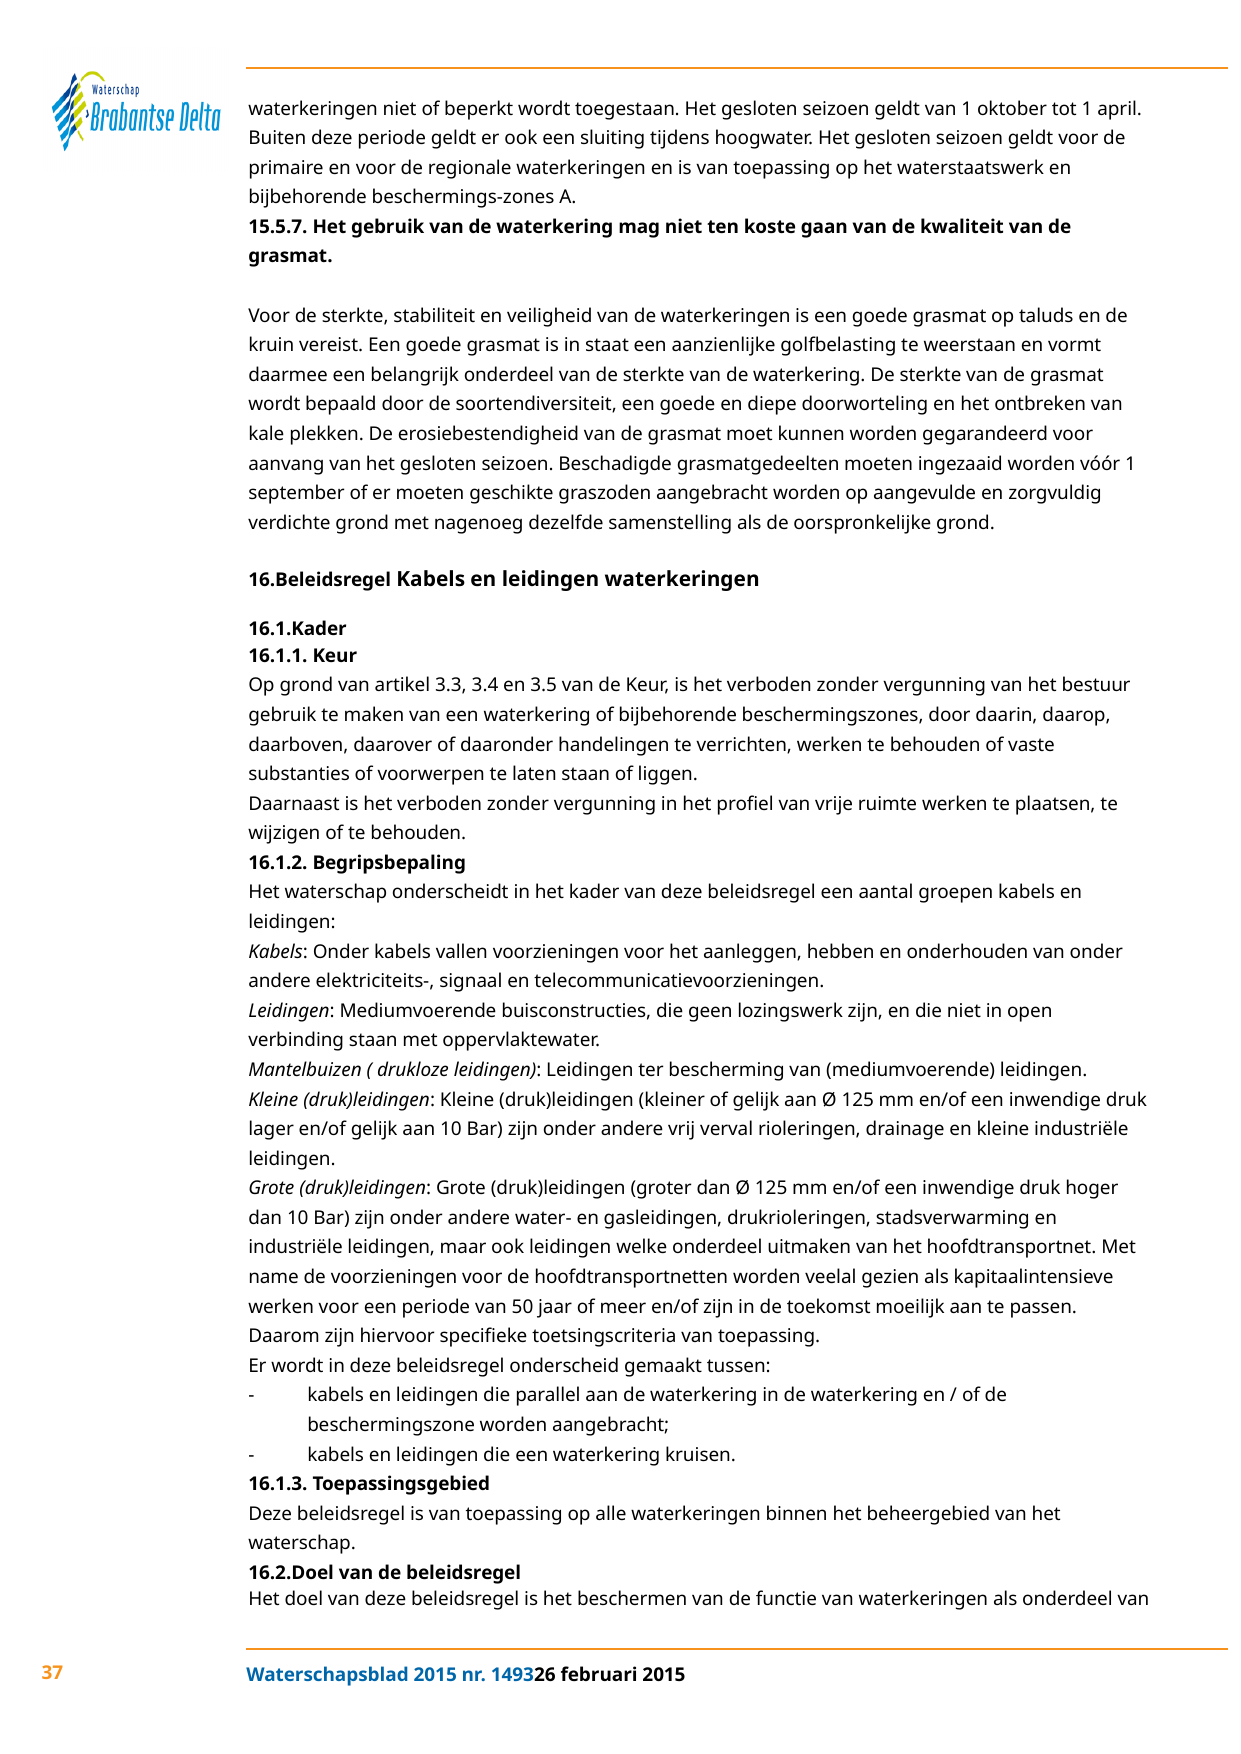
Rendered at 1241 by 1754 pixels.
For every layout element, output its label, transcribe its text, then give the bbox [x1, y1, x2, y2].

text Daarnaast is het verboden zonder vergunning in het profiel van vrije ruimte werken te plaatsen, te wijzigen of te behouden. [248, 790, 1152, 845]
text Grote (druk)leidingen: Grote (druk)leidingen (groter dan Ø 125 mm en/of een inwendige druk hoger dan 10 Bar) zijn onder andere water- en gasleidingen, drukrioleringen, stadsverwarming en industriële leidingen, maar ook leidingen welke onderdeel uitmaken van het hoofdtransportnet. Met name de voorzieningen voor de hoofdtransportnetten worden veelal gezien als kapitaalintensieve werken voor een periode van 50 jaar of meer en/of zijn in de toekomst moeilijk aan te passen. Daarom zijn hiervoor specifieke toetsingscriteria van toepassing. [248, 1174, 1152, 1348]
list kabels en leidingen die een waterkering kruisen. [248, 1441, 1152, 1466]
text 16.1.1. Keur [248, 642, 1152, 668]
text Er wordt in deze beleidsregel onderscheid gemaakt tussen: [248, 1352, 1152, 1378]
text Leidingen: Mediumvoerende buisconstructies, die geen lozingswerk zijn, en die niet in open verbinding staan met oppervlaktewater. [248, 997, 1152, 1052]
text waterkeringen niet of beperkt wordt toegestaan. Het gesloten seizoen geldt van 1 oktober tot 1 april. Buiten deze periode geldt er ook een sluiting tijdens hoogwater. Het gesloten seizoen geldt voor de primaire en voor de regionale waterkeringen en is van toepassing op het waterstaatswerk en bijbehorende beschermings-zones A. [248, 95, 1152, 209]
text Het waterschap onderscheidt in het kader van deze beleidsregel een aantal groepen kabels en leidingen: [248, 879, 1152, 934]
text 16.Beleidsregel Kabels en leidingen waterkeringen [248, 564, 1152, 593]
text Voor de sterkte, stabiliteit en veiligheid van de waterkeringen is een goede grasmat op taluds en de kruin vereist. Een goede grasmat is in staat een aanzienlijke golfbelasting te weerstaan en vormt daarmee een belangrijk onderdeel van de sterkte van de waterkering. De sterkte van de grasmat wordt bepaald door de soortendiversiteit, een goede en diepe doorworteling en het ontbreken van kale plekken. De erosiebestendigheid van de grasmat moet kunnen worden gegarandeerd voor aanvang van het gesloten seizoen. Beschadigde grasmatgedeelten moeten ingezaaid worden vóór 1 september of er moeten geschikte graszoden aangebracht worden op aangevulde en zorgvuldig verdichte grond met nagenoeg dezelfde samenstelling als de oorspronkelijke grond. [248, 302, 1152, 535]
text Op grond van artikel 3.3, 3.4 en 3.5 van de Keur, is het verboden zonder vergunning van het bestuur gebruik te maken van een waterkering of bijbehorende beschermingszones, door daarin, daarop, daarboven, daarover of daaronder handelingen te verrichten, werken te behouden of vaste substanties of voorwerpen te laten staan of liggen. [248, 672, 1152, 786]
text 16.1.2. Begripsbepaling [248, 849, 1152, 875]
text 16.1.3. Toepassingsgebied [248, 1470, 1152, 1496]
text 15.5.7. Het gebruik van de waterkering mag niet ten koste gaan van de kwaliteit van de grasmat. [248, 213, 1152, 268]
text Deze beleidsregel is van toepassing op alle waterkeringen binnen het beheergebied van het waterschap. [248, 1500, 1152, 1555]
list kabels en leidingen die parallel aan de waterkering in de waterkering en / of de beschermingszone worden aangebracht; [248, 1382, 1152, 1437]
picture [41, 47, 231, 172]
text Het doel van deze beleidsregel is het beschermen van de functie van waterkeringen als onderdeel van [248, 1585, 1152, 1611]
text 16.1.Kader [248, 613, 1152, 642]
text Kabels: Onder kabels vallen voorzieningen voor het aanleggen, hebben en onderhouden van onder andere elektriciteits-, signaal en telecommunicatievoorzieningen. [248, 938, 1152, 993]
text Kleine (druk)leidingen: Kleine (druk)leidingen (kleiner of gelijk aan Ø 125 mm en/of een inwendige druk lager en/of gelijk aan 10 Bar) zijn onder andere vrij verval rioleringen, drainage en kleine industriële leidingen. [248, 1086, 1152, 1171]
text Mantelbuizen ( drukloze leidingen): Leidingen ter bescherming van (mediumvoerende) leidingen. [248, 1056, 1152, 1082]
text 16.2.Doel van de beleidsregel [248, 1559, 1152, 1585]
